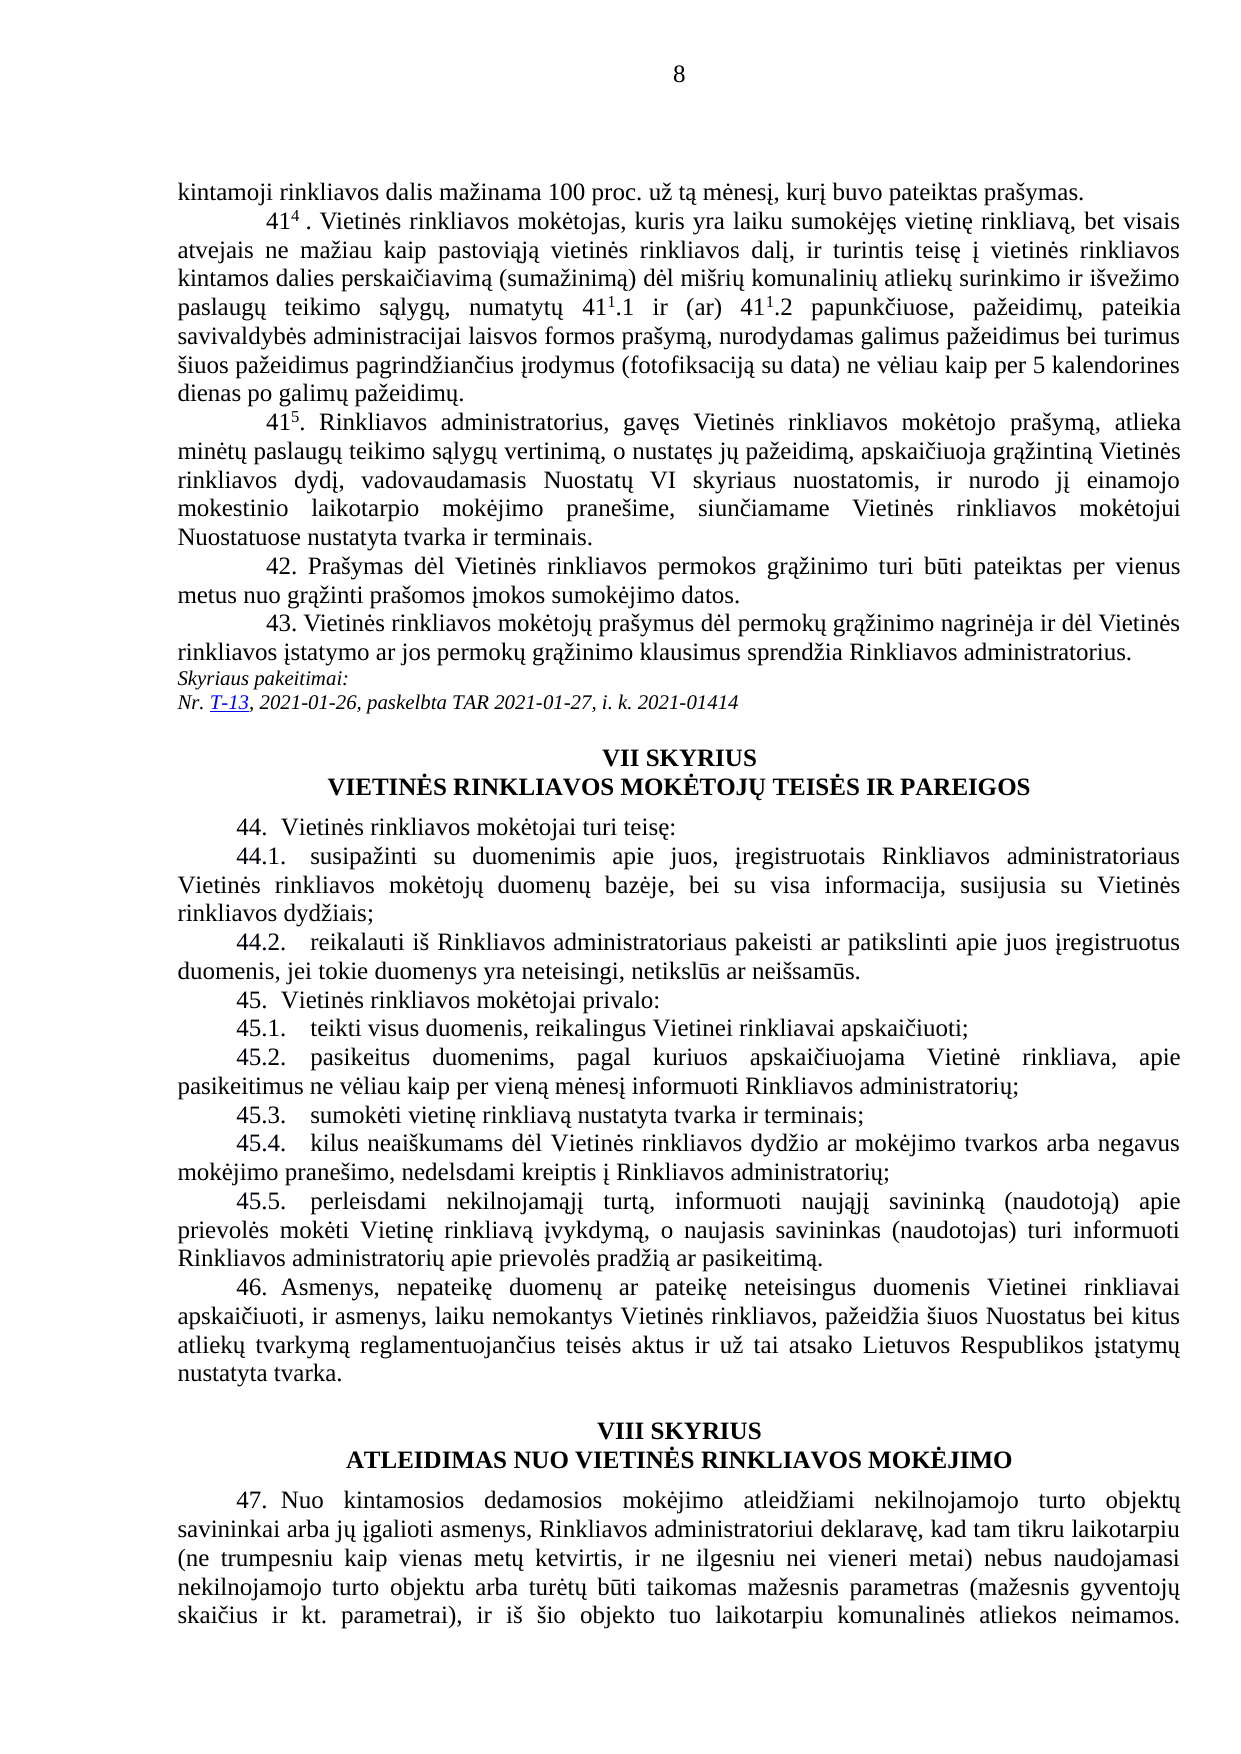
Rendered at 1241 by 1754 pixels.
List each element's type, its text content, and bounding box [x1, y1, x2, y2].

text Nr. T-13, 2021-01-26, paskelbta TAR 2021-01-27, i. k. 2021-01414 [177, 690, 1181, 714]
text 45.2. pasikeitus duomenims, pagal kuriuos apskaičiuojama Vietinė rinkliava, apie pasikeitimus ne vėliau kaip per vieną mėnesį informuoti Rinkliavos administratorių; [177, 1042, 1181, 1100]
text 45.4. kilus neaiškumams dėl Vietinės rinkliavos dydžio ar mokėjimo tvarkos arba negavus mokėjimo pranešimo, nedelsdami kreiptis į Rinkliavos administratorių; [177, 1128, 1181, 1186]
text VIII SKYRIUS [177, 1416, 1181, 1445]
text 45. Vietinės rinkliavos mokėtojai privalo: [177, 985, 1181, 1013]
text ATLEIDIMAS NUO VIETINĖS RINKLIAVOS MOKĖJIMO [177, 1445, 1181, 1473]
text Skyriaus pakeitimai: [177, 666, 1181, 690]
text 45.3. sumokėti vietinę rinkliavą nustatyta tvarka ir terminais; [177, 1100, 1181, 1128]
text 42. Prašymas dėl Vietinės rinkliavos permokos grąžinimo turi būti pateiktas per vienus metus nuo grąžinti prašomos įmokos sumokėjimo datos. [177, 551, 1181, 608]
text 45.1. teikti visus duomenis, reikalingus Vietinei rinkliavai apskaičiuoti; [177, 1013, 1181, 1042]
text VII SKYRIUS [177, 743, 1181, 772]
text 44. Vietinės rinkliavos mokėtojai turi teisę: [177, 812, 1181, 841]
text VIETINĖS RINKLIAVOS MOKĖTOJŲ TEISĖS IR PAREIGOS [177, 772, 1181, 800]
text 46. Asmenys, nepateikę duomenų ar pateikę neteisingus duomenis Vietinei rinkliavai apskaičiuoti, ir asmenys, laiku nemokantys Vietinės rinkliavos, pažeidžia šiuos Nuostatus bei kitus atliekų tvarkymą reglamentuojančius teisės aktus ir už tai atsako Lietuvos Respublikos įstatymų nustatyta tvarka. [177, 1272, 1181, 1387]
text 414 . Vietinės rinkliavos mokėtojas, kuris yra laiku sumokėjęs vietinę rinkliavą, bet visais atvejais ne mažiau kaip pastoviąją vietinės rinkliavos dalį, ir turintis teisę į vietinės rinkliavos kintamos dalies perskaičiavimą (sumažinimą) dėl mišrių komunalinių atliekų surinkimo ir išvežimo paslaugų teikimo sąlygų, numatytų 411.1 ir (ar) 411.2 papunkčiuose, pažeidimų, pateikia savivaldybės administracijai laisvos formos prašymą, nurodydamas galimus pažeidimus bei turimus šiuos pažeidimus pagrindžiančius įrodymus (fotofiksaciją su data) ne vėliau kaip per 5 kalendorines dienas po galimų pažeidimų. [177, 206, 1181, 407]
text kintamoji rinkliavos dalis mažinama 100 proc. už tą mėnesį, kurį buvo pateiktas prašymas. [177, 177, 1181, 206]
text 44.2. reikalauti iš Rinkliavos administratoriaus pakeisti ar patikslinti apie juos įregistruotus duomenis, jei tokie duomenys yra neteisingi, netikslūs ar neišsamūs. [177, 927, 1181, 985]
text 44.1. susipažinti su duomenimis apie juos, įregistruotais Rinkliavos administratoriaus Vietinės rinkliavos mokėtojų duomenų bazėje, bei su visa informacija, susijusia su Vietinės rinkliavos dydžiais; [177, 841, 1181, 927]
text 43. Vietinės rinkliavos mokėtojų prašymus dėl permokų grąžinimo nagrinėja ir dėl Vietinės rinkliavos įstatymo ar jos permokų grąžinimo klausimus sprendžia Rinkliavos administratorius. [177, 608, 1181, 666]
text 415. Rinkliavos administratorius, gavęs Vietinės rinkliavos mokėtojo prašymą, atlieka minėtų paslaugų teikimo sąlygų vertinimą, o nustatęs jų pažeidimą, apskaičiuoja grąžintiną Vietinės rinkliavos dydį, vadovaudamasis Nuostatų VI skyriaus nuostatomis, ir nurodo jį einamojo mokestinio laikotarpio mokėjimo pranešime, siunčiamame Vietinės rinkliavos mokėtojui Nuostatuose nustatyta tvarka ir terminais. [177, 407, 1181, 551]
text 45.5. perleisdami nekilnojamąjį turtą, informuoti naująjį savininką (naudotoją) apie prievolės mokėti Vietinę rinkliavą įvykdymą, o naujasis savininkas (naudotojas) turi informuoti Rinkliavos administratorių apie prievolės pradžią ar pasikeitimą. [177, 1186, 1181, 1272]
text 47. Nuo kintamosios dedamosios mokėjimo atleidžiami nekilnojamojo turto objektų savininkai arba jų įgalioti asmenys, Rinkliavos administratoriui deklaravę, kad tam tikru laikotarpiu (ne trumpesniu kaip vienas metų ketvirtis, ir ne ilgesniu nei vieneri metai) nebus naudojamasi nekilnojamojo turto objektu arba turėtų būti taikomas mažesnis parametras (mažesnis gyventojų skaičius ir kt. parametrai), ir iš šio objekto tuo laikotarpiu komunalinės atliekos neimamos. [177, 1486, 1181, 1629]
